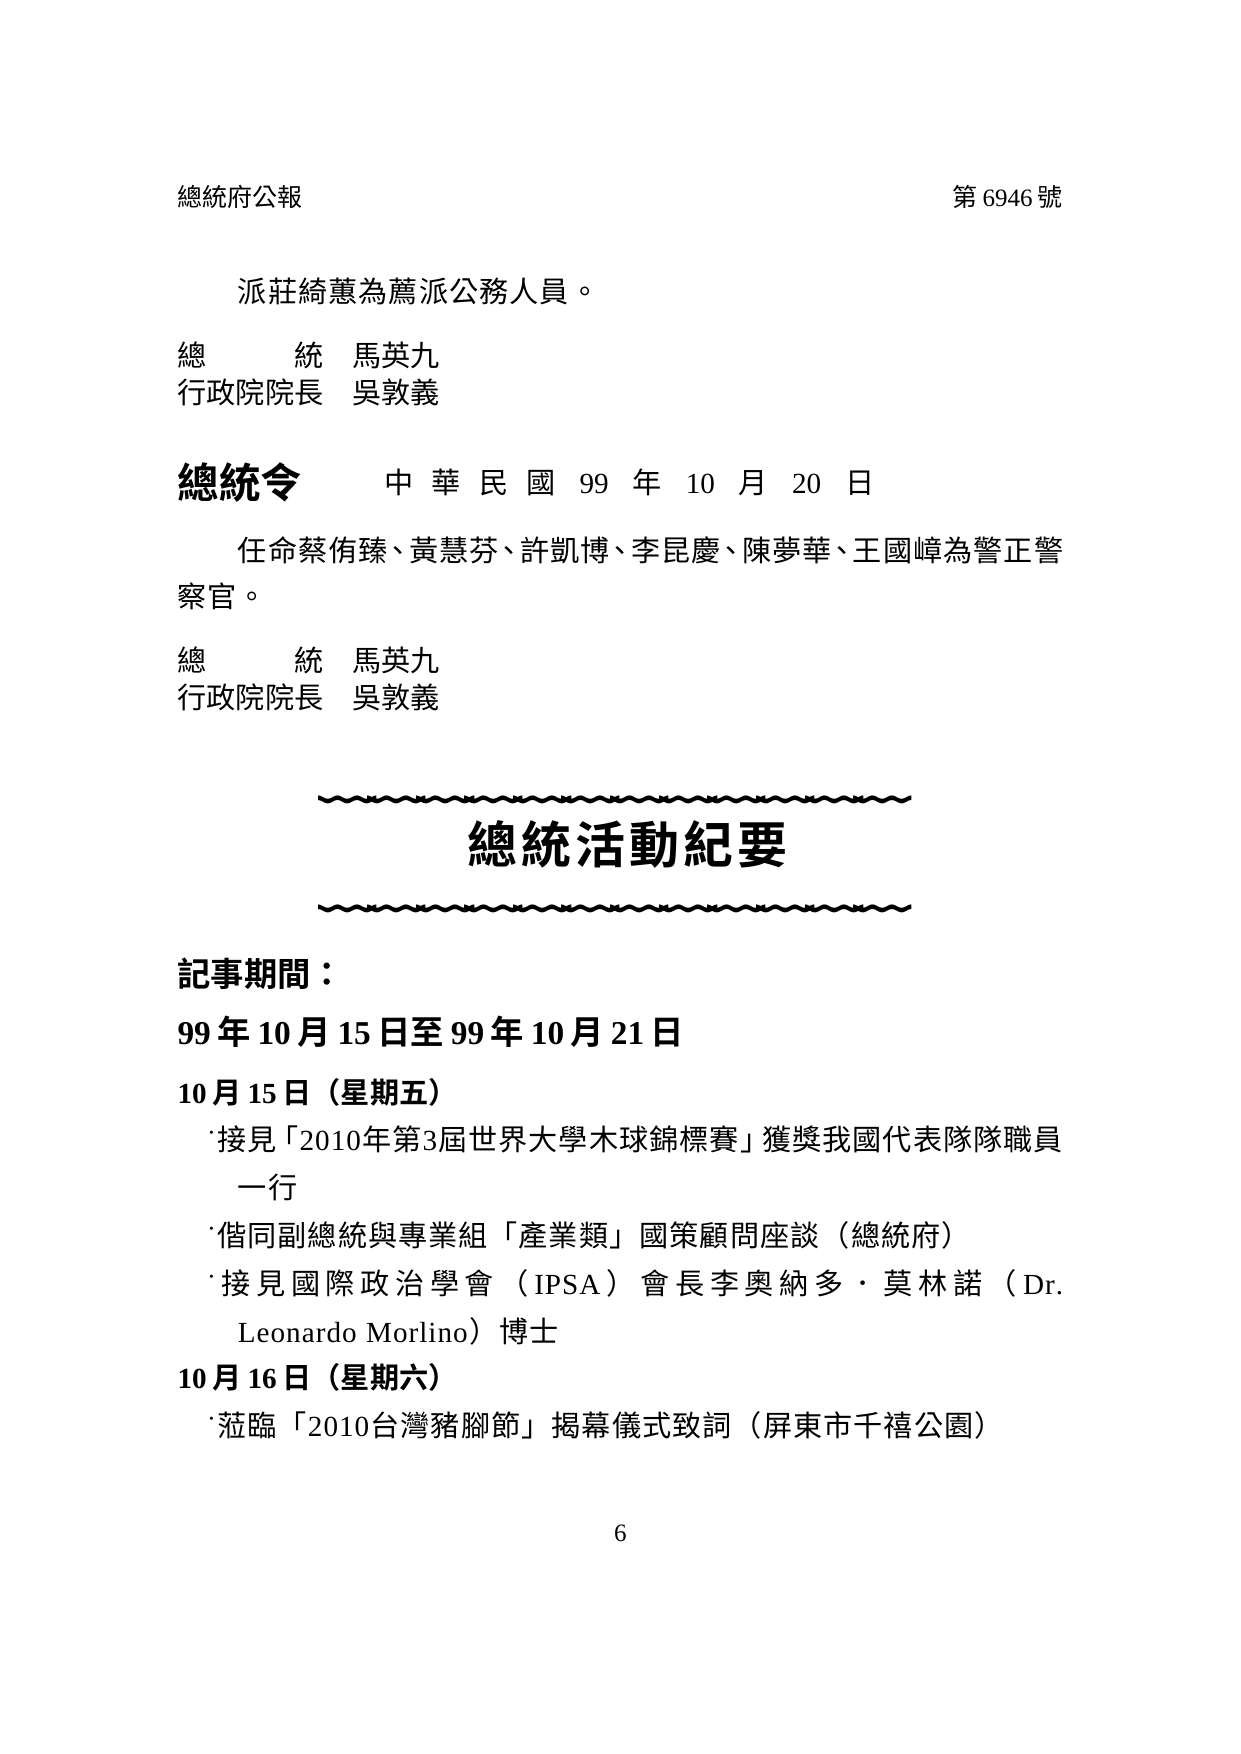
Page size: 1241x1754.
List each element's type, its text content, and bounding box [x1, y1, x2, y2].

text 總統活動紀要 [192, 816, 1063, 875]
text ˙蒞臨「2010台灣豬腳節」揭幕儀式致詞（屏東市千禧公園） [206, 1398, 1063, 1446]
table_header 總統令 [174, 436, 381, 525]
text ﹏﹏﹏﹏﹏﹏﹏﹏﹏﹏﹏﹏ [177, 779, 1063, 804]
table_header 中華民國99年10月20日 [381, 436, 877, 525]
text ˙接見國際政治學會（IPSA）會長李奧納多．莫林諾（Dr. Leonardo Morlino）博士 [206, 1256, 1063, 1352]
text 行政院院長 吳敦義 [177, 679, 1063, 716]
text 行政院院長 吳敦義 [177, 374, 1063, 411]
text 記事期間： [177, 950, 1063, 996]
text 派莊綺蕙為薦派公務人員。 [177, 266, 1063, 311]
text 總 統 馬英九 [177, 641, 1063, 679]
text ˙接見「2010年第3屆世界大學木球錦標賽」獲獎我國代表隊隊職員一行 [206, 1112, 1063, 1208]
text ˙偕同副總統與專業組「產業類」國策顧問座談（總統府） [206, 1208, 1063, 1256]
text ﹏﹏﹏﹏﹏﹏﹏﹏﹏﹏﹏﹏ [177, 887, 1063, 912]
text 99年10月15日至99年10月21日 [177, 1008, 1063, 1054]
text 10月16日（星期六） [177, 1352, 1063, 1398]
text 10月15日（星期五） [177, 1066, 1063, 1112]
text 任命蔡侑臻、黃慧芬、許凱博、李昆慶、陳夢華、王國嶂為警正警察官。 [177, 525, 1063, 616]
text 總 統 馬英九 [177, 336, 1063, 374]
